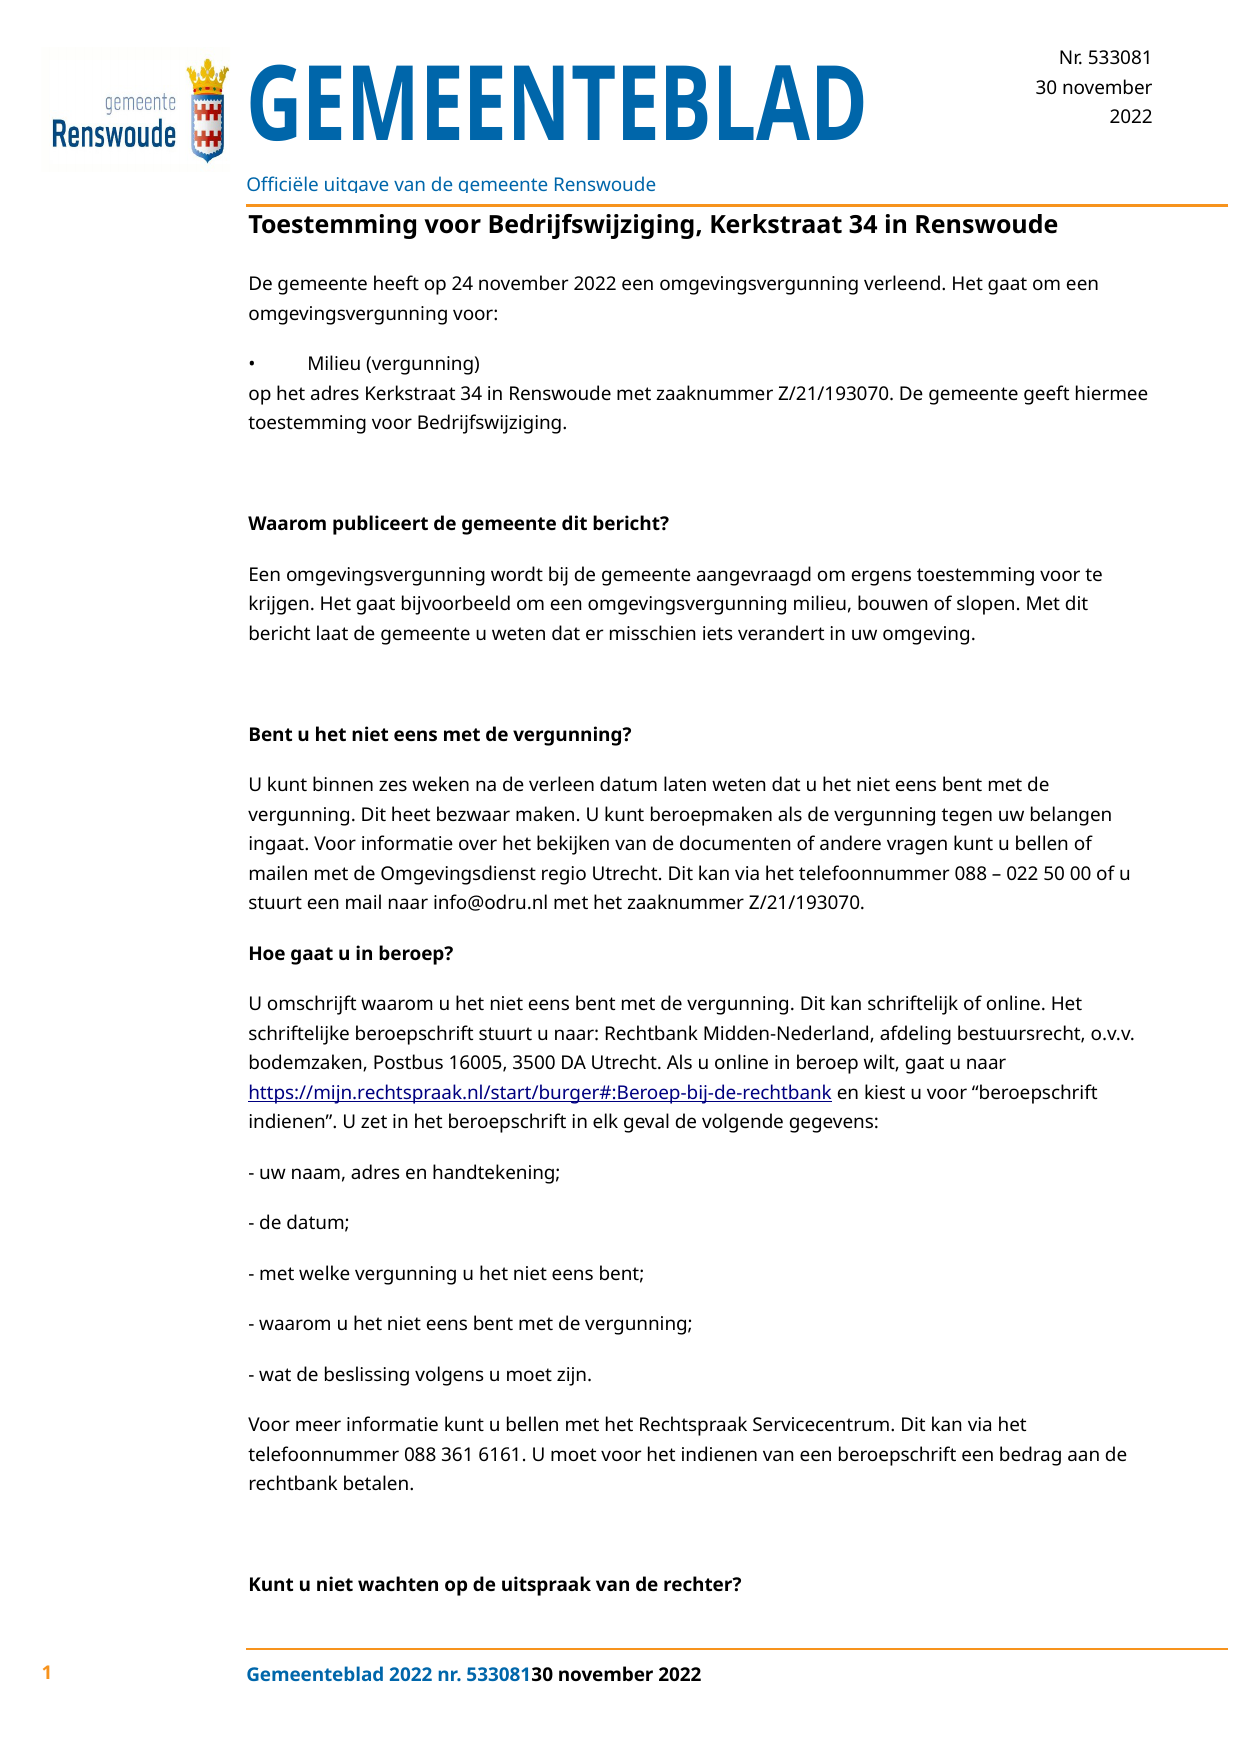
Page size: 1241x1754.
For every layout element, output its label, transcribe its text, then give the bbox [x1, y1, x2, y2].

text Waarom publiceert de gemeente dit bericht? [248, 510, 1152, 536]
picture [41, 47, 231, 172]
text op het adres Kerkstraat 34 in Renswoude met zaaknummer Z/21/193070. De gemeente geeft hiermee toestemming voor Bedrijfswijziging. [248, 380, 1152, 435]
text U omschrijft waarom u het niet eens bent met de vergunning. Dit kan schriftelijk of online. Het schriftelijke beroepschrift stuurt u naar: Rechtbank Midden-Nederland, afdeling bestuursrecht, o.v.v. bodemzaken, Postbus 16005, 3500 DA Utrecht. Als u online in beroep wilt, gaat u naar https://mijn.rechtspraak.nl/start/burger#:Beroep-bij-de-rechtbank en kiest u voor “beroepschrift indienen”. U zet in het beroepschrift in elk geval de volgende gegevens: [248, 990, 1152, 1134]
text Voor meer informatie kunt u bellen met het Rechtspraak Servicecentrum. Dit kan via het telefoonnummer 088 361 6161. U moet voor het indienen van een beroepschrift een bedrag aan de rechtbank betalen. [248, 1411, 1152, 1496]
text De gemeente heeft op 24 november 2022 een omgevingsvergunning verleend. Het gaat om een omgevingsvergunning voor: [248, 270, 1152, 326]
text Toestemming voor Bedrijfswijziging, Kerkstraat 34 in Renswoude [248, 207, 1152, 241]
text - wat de beslissing volgens u moet zijn. [248, 1361, 1152, 1386]
text Bent u het niet eens met de vergunning? [248, 721, 1152, 746]
text - met welke vergunning u het niet eens bent; [248, 1260, 1152, 1286]
text Kunt u niet wachten op de uitspraak van de rechter? [248, 1571, 1152, 1597]
text Een omgevingsvergunning wordt bij de gemeente aangevraagd om ergens toestemming voor te krijgen. Het gaat bijvoorbeeld om een omgevingsvergunning milieu, bouwen of slopen. Met dit bericht laat de gemeente u weten dat er misschien iets verandert in uw omgeving. [248, 561, 1152, 646]
text U kunt binnen zes weken na de verleen datum laten weten dat u het niet eens bent met de vergunning. Dit heet bezwaar maken. U kunt beroepmaken als de vergunning tegen uw belangen ingaat. Voor informatie over het bekijken van de documenten of andere vragen kunt u bellen of mailen met de Omgevingsdienst regio Utrecht. Dit kan via het telefoonnummer 088 – 022 50 00 of u stuurt een mail naar info@odru.nl met het zaaknummer Z/21/193070. [248, 771, 1152, 915]
text Hoe gaat u in beroep? [248, 940, 1152, 966]
list Milieu (vergunning) [248, 350, 1152, 376]
text - uw naam, adres en handtekening; [248, 1159, 1152, 1185]
text - de datum; [248, 1209, 1152, 1235]
text - waarom u het niet eens bent met de vergunning; [248, 1310, 1152, 1336]
